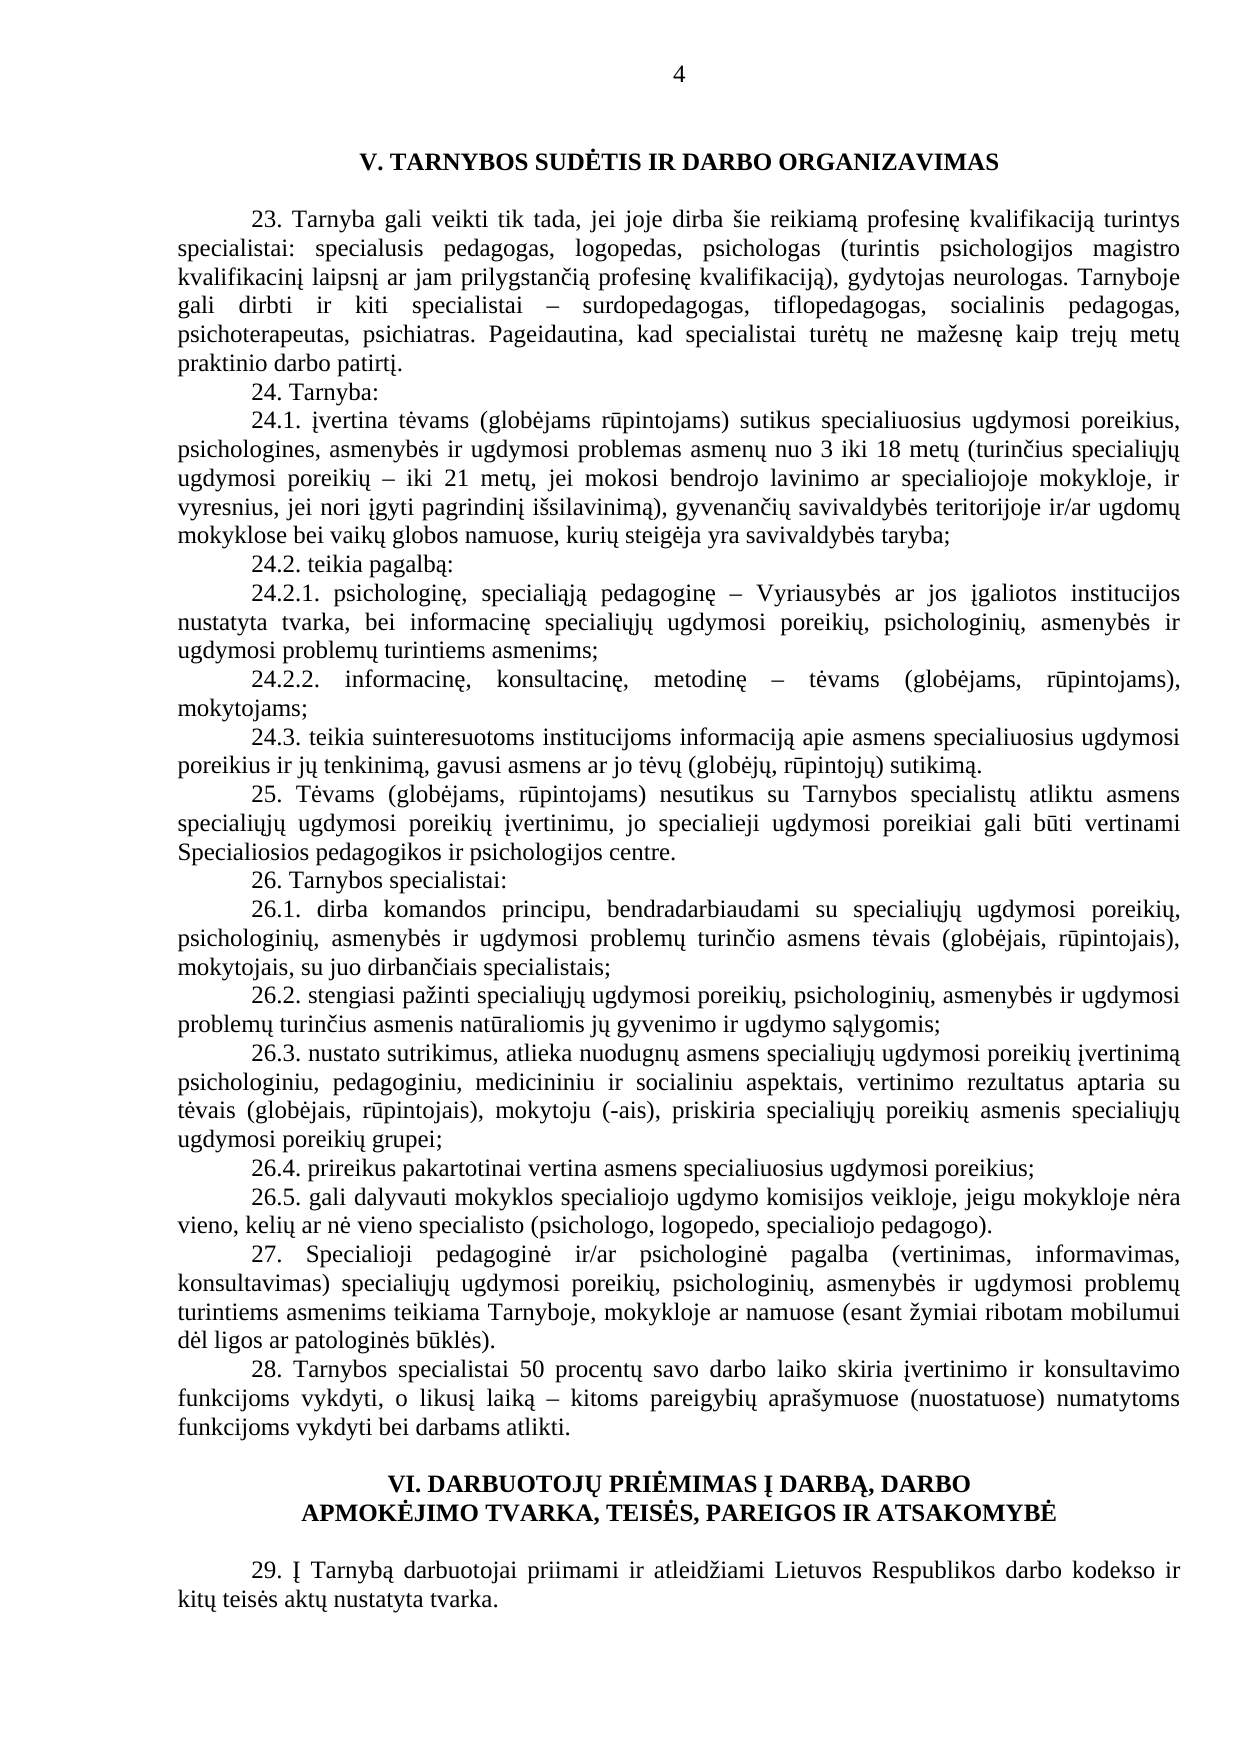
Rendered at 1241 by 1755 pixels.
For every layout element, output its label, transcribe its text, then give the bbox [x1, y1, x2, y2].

text 26.3. nustato sutrikimus, atlieka nuodugnų asmens specialiųjų ugdymosi poreikių įvertinimą psichologiniu, pedagoginiu, medicininiu ir socialiniu aspektais, vertinimo rezultatus aptaria su tėvais (globėjais, rūpintojais), mokytoju (-ais), priskiria specialiųjų poreikių asmenis specialiųjų ugdymosi poreikių grupei; [177, 1038, 1181, 1153]
text 23. Tarnyba gali veikti tik tada, jei joje dirba šie reikiamą profesinę kvalifikaciją turintys specialistai: specialusis pedagogas, logopedas, psichologas (turintis psichologijos magistro kvalifikacinį laipsnį ar jam prilygstančią profesinę kvalifikaciją), gydytojas neurologas. Tarnyboje gali dirbti ir kiti specialistai – surdopedagogas, tiflopedagogas, socialinis pedagogas, psichoterapeutas, psichiatras. Pageidautina, kad specialistai turėtų ne mažesnę kaip trejų metų praktinio darbo patirtį. [177, 204, 1181, 377]
text 26.4. prireikus pakartotinai vertina asmens specialiuosius ugdymosi poreikius; [177, 1153, 1181, 1182]
text 27. Specialioji pedagoginė ir/ar psichologinė pagalba (vertinimas, informavimas, konsultavimas) specialiųjų ugdymosi poreikių, psichologinių, asmenybės ir ugdymosi problemų turintiems asmenims teikiama Tarnyboje, mokykloje ar namuose (esant žymiai ribotam mobilumui dėl ligos ar patologinės būklės). [177, 1239, 1181, 1354]
text 24.3. teikia suinteresuotoms institucijoms informaciją apie asmens specialiuosius ugdymosi poreikius ir jų tenkinimą, gavusi asmens ar jo tėvų (globėjų, rūpintojų) sutikimą. [177, 722, 1181, 779]
text 26.2. stengiasi pažinti specialiųjų ugdymosi poreikių, psichologinių, asmenybės ir ugdymosi problemų turinčius asmenis natūraliomis jų gyvenimo ir ugdymo sąlygomis; [177, 981, 1181, 1038]
text 24.1. įvertina tėvams (globėjams rūpintojams) sutikus specialiuosius ugdymosi poreikius, psichologines, asmenybės ir ugdymosi problemas asmenų nuo 3 iki 18 metų (turinčius specialiųjų ugdymosi poreikių – iki 21 metų, jei mokosi bendrojo lavinimo ar specialiojoje mokykloje, ir vyresnius, jei nori įgyti pagrindinį išsilavinimą), gyvenančių savivaldybės teritorijoje ir/ar ugdomų mokyklose bei vaikų globos namuose, kurių steigėja yra savivaldybės taryba; [177, 406, 1181, 549]
text 26.1. dirba komandos principu, bendradarbiaudami su specialiųjų ugdymosi poreikių, psichologinių, asmenybės ir ugdymosi problemų turinčio asmens tėvais (globėjais, rūpintojais), mokytojais, su juo dirbančiais specialistais; [177, 894, 1181, 981]
text 26.5. gali dalyvauti mokyklos specialiojo ugdymo komisijos veikloje, jeigu mokykloje nėra vieno, kelių ar nė vieno specialisto (psichologo, logopedo, specialiojo pedagogo). [177, 1182, 1181, 1239]
text 29. Į Tarnybą darbuotojai priimami ir atleidžiami Lietuvos Respublikos darbo kodekso ir kitų teisės aktų nustatyta tvarka. [177, 1556, 1181, 1613]
text 24.2. teikia pagalbą: [177, 549, 1181, 578]
text 26. Tarnybos specialistai: [177, 866, 1181, 894]
text 24. Tarnyba: [177, 377, 1181, 406]
text V. TARNYBOS SUDĖTIS IR DARBO ORGANIZAVIMAS [177, 147, 1181, 176]
text VI. DARBUOTOJŲ PRIĖMIMAS Į DARBĄ, DARBO [177, 1469, 1181, 1498]
text 24.2.2. informacinę, konsultacinę, metodinę – tėvams (globėjams, rūpintojams), mokytojams; [177, 664, 1181, 722]
text 24.2.1. psichologinę, specialiąją pedagoginę – Vyriausybės ar jos įgaliotos institucijos nustatyta tvarka, bei informacinę specialiųjų ugdymosi poreikių, psichologinių, asmenybės ir ugdymosi problemų turintiems asmenims; [177, 578, 1181, 664]
text 25. Tėvams (globėjams, rūpintojams) nesutikus su Tarnybos specialistų atliktu asmens specialiųjų ugdymosi poreikių įvertinimu, jo specialieji ugdymosi poreikiai gali būti vertinami Specialiosios pedagogikos ir psichologijos centre. [177, 779, 1181, 866]
text APMOKĖJIMO TVARKA, TEISĖS, PAREIGOS IR ATSAKOMYBĖ [177, 1498, 1181, 1527]
text 28. Tarnybos specialistai 50 procentų savo darbo laiko skiria įvertinimo ir konsultavimo funkcijoms vykdyti, o likusį laiką – kitoms pareigybių aprašymuose (nuostatuose) numatytoms funkcijoms vykdyti bei darbams atlikti. [177, 1354, 1181, 1441]
